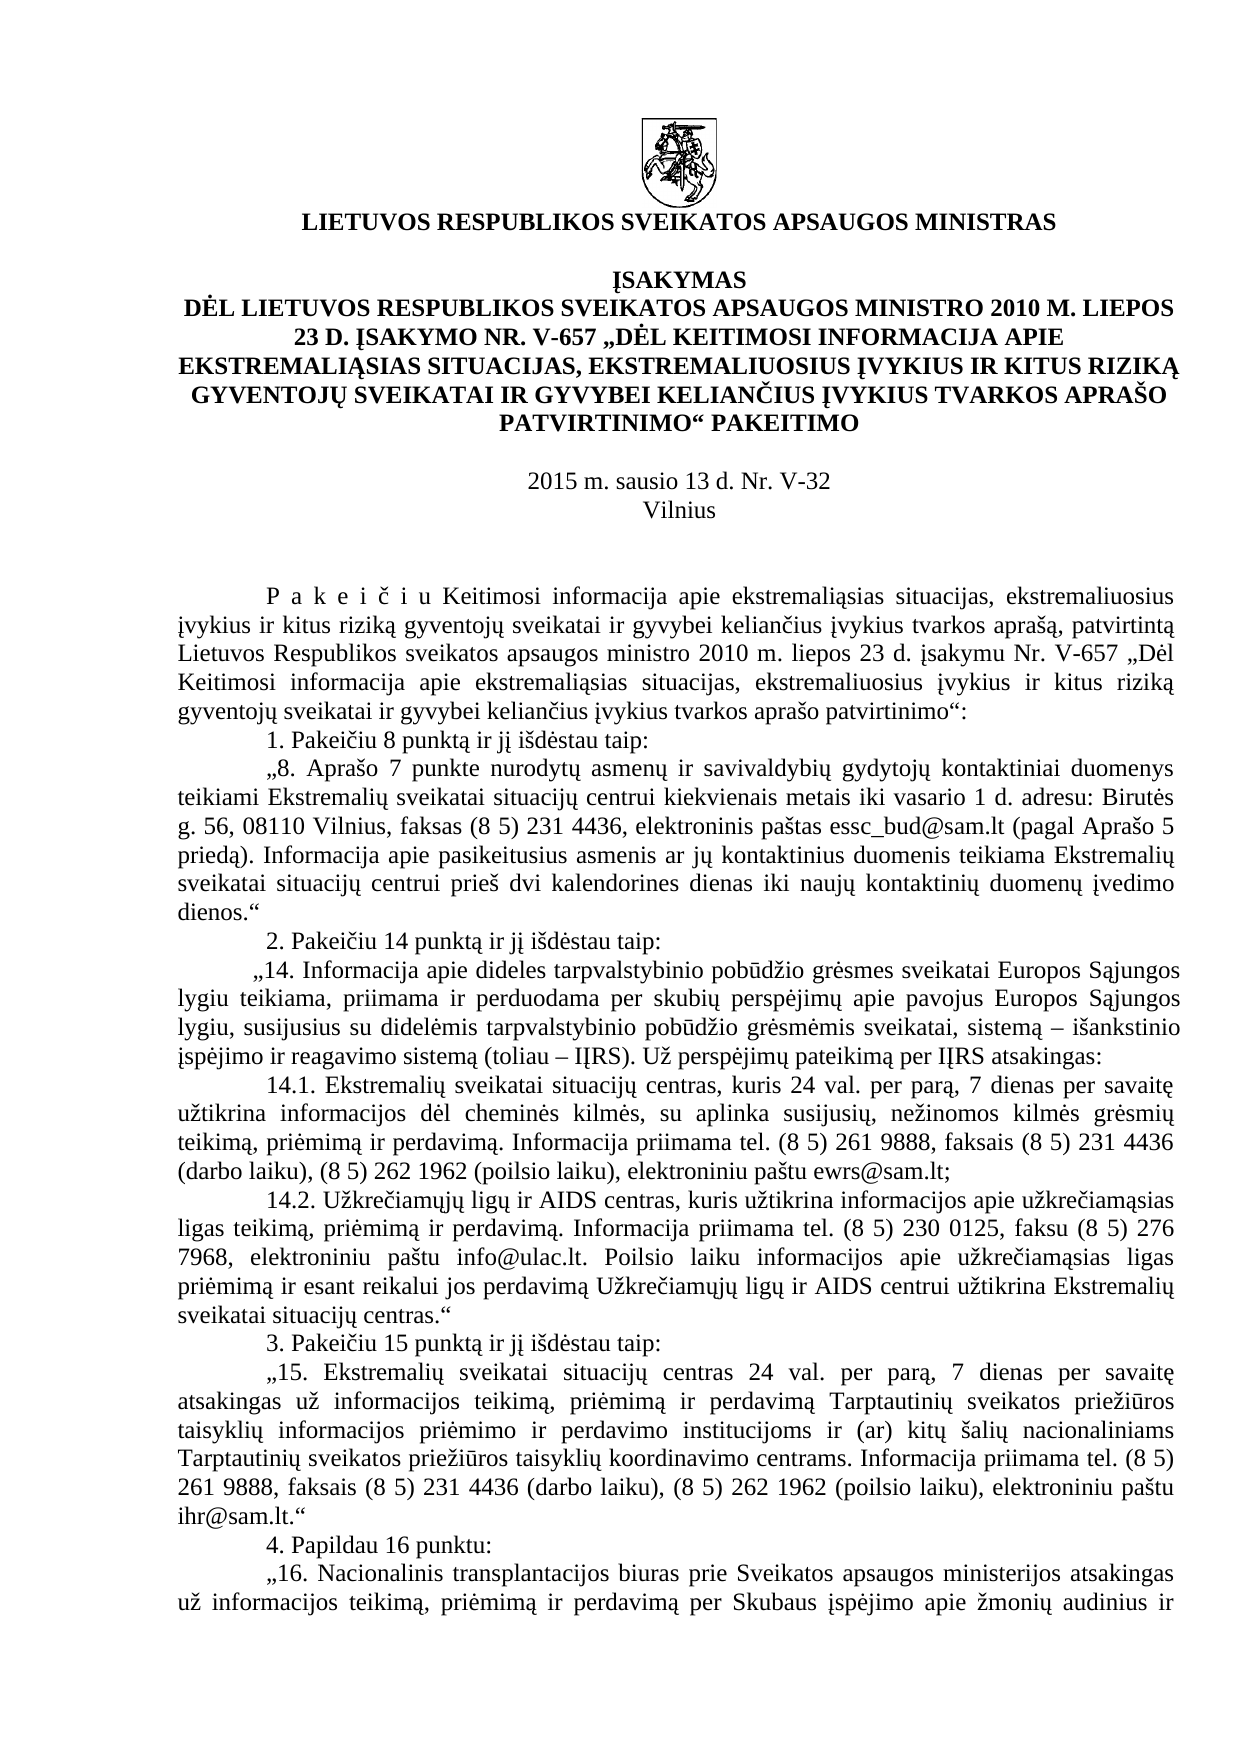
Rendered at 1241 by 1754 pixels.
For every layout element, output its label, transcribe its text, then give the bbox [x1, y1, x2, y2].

text P a k e i č i u Keitimosi informacija apie ekstremaliąsias situacijas, ekstremaliuosius įvykius ir kitus riziką gyventojų sveikatai ir gyvybei keliančius įvykius tvarkos aprašą, patvirtintą Lietuvos Respublikos sveikatos apsaugos ministro 2010 m. liepos 23 d. įsakymu Nr. V-657 „Dėl Keitimosi informacija apie ekstremaliąsias situacijas, ekstremaliuosius įvykius ir kitus riziką gyventojų sveikatai ir gyvybei keliančius įvykius tvarkos aprašo patvirtinimo“: [177, 581, 1175, 725]
text ĮSAKYMAS [177, 265, 1181, 293]
text DĖL LIETUVOS RESPUBLIKOS SVEIKATOS APSAUGOS MINISTRO 2010 M. LIEPOS 23 D. ĮSAKYMO NR. V-657 „DĖL KEITIMOSI INFORMACIJA APIE EKSTREMALIĄSIAS SITUACIJAS, EKSTREMALIUOSIUS ĮVYKIUS IR KITUS RIZIKĄ GYVENTOJŲ SVEIKATAI IR GYVYBEI KELIANČIUS ĮVYKIUS TVARKOS APRAŠO PATVIRTINIMO“ PAKEITIMO [177, 293, 1181, 437]
text 3. Pakeičiu 15 punktą ir jį išdėstau taip: [177, 1328, 1175, 1357]
text Vilnius [177, 495, 1181, 523]
text „14. Informacija apie dideles tarpvalstybinio pobūdžio grėsmes sveikatai Europos Sąjungos lygiu teikiama, priimama ir perduodama per skubių perspėjimų apie pavojus Europos Sąjungos lygiu, susijusius su didelėmis tarpvalstybinio pobūdžio grėsmėmis sveikatai, sistemą – išankstinio įspėjimo ir reagavimo sistemą (toliau – IĮRS). Už perspėjimų pateikimą per IĮRS atsakingas: [177, 955, 1181, 1070]
text „15. Ekstremalių sveikatai situacijų centras 24 val. per parą, 7 dienas per savaitę atsakingas už informacijos teikimą, priėmimą ir perdavimą Tarptautinių sveikatos priežiūros taisyklių informacijos priėmimo ir perdavimo institucijoms ir (ar) kitų šalių nacionaliniams Tarptautinių sveikatos priežiūros taisyklių koordinavimo centrams. Informacija priimama tel. (8 5) 261 9888, faksais (8 5) 231 4436 (darbo laiku), (8 5) 262 1962 (poilsio laiku), elektroniniu paštu ihr@sam.lt.“ [177, 1357, 1175, 1530]
text 2015 m. sausio 13 d. Nr. V-32 [177, 466, 1181, 495]
text 4. Papildau 16 punktu: [177, 1530, 1175, 1558]
text 14.1. Ekstremalių sveikatai situacijų centras, kuris 24 val. per parą, 7 dienas per savaitę užtikrina informacijos dėl cheminės kilmės, su aplinka susijusių, nežinomos kilmės grėsmių teikimą, priėmimą ir perdavimą. Informacija priimama tel. (8 5) 261 9888, faksais (8 5) 231 4436 (darbo laiku), (8 5) 262 1962 (poilsio laiku), elektroniniu paštu ewrs@sam.lt; [177, 1070, 1175, 1185]
text LIETUVOS RESPUBLIKOS SVEIKATOS APSAUGOS MINISTRAS [177, 207, 1181, 236]
text 1. Pakeičiu 8 punktą ir jį išdėstau taip: [177, 725, 1175, 753]
text „8. Aprašo 7 punkte nurodytų asmenų ir savivaldybių gydytojų kontaktiniai duomenys teikiami Ekstremalių sveikatai situacijų centrui kiekvienais metais iki vasario 1 d. adresu: Birutės g. 56, 08110 Vilnius, faksas (8 5) 231 4436, elektroninis paštas essc_bud@sam.lt (pagal Aprašo 5 priedą). Informacija apie pasikeitusius asmenis ar jų kontaktinius duomenis teikiama Ekstremalių sveikatai situacijų centrui prieš dvi kalendorines dienas iki naujų kontaktinių duomenų įvedimo dienos.“ [177, 753, 1175, 926]
text 2. Pakeičiu 14 punktą ir jį išdėstau taip: [177, 926, 1175, 955]
text 14.2. Užkrečiamųjų ligų ir AIDS centras, kuris užtikrina informacijos apie užkrečiamąsias ligas teikimą, priėmimą ir perdavimą. Informacija priimama tel. (8 5) 230 0125, faksu (8 5) 276 7968, elektroniniu paštu info@ulac.lt. Poilsio laiku informacijos apie užkrečiamąsias ligas priėmimą ir esant reikalui jos perdavimą Užkrečiamųjų ligų ir AIDS centrui užtikrina Ekstremalių sveikatai situacijų centras.“ [177, 1185, 1175, 1328]
text „16. Nacionalinis transplantacijos biuras prie Sveikatos apsaugos ministerijos atsakingas už informacijos teikimą, priėmimą ir perdavimą per Skubaus įspėjimo apie žmonių audinius ir [177, 1558, 1175, 1616]
